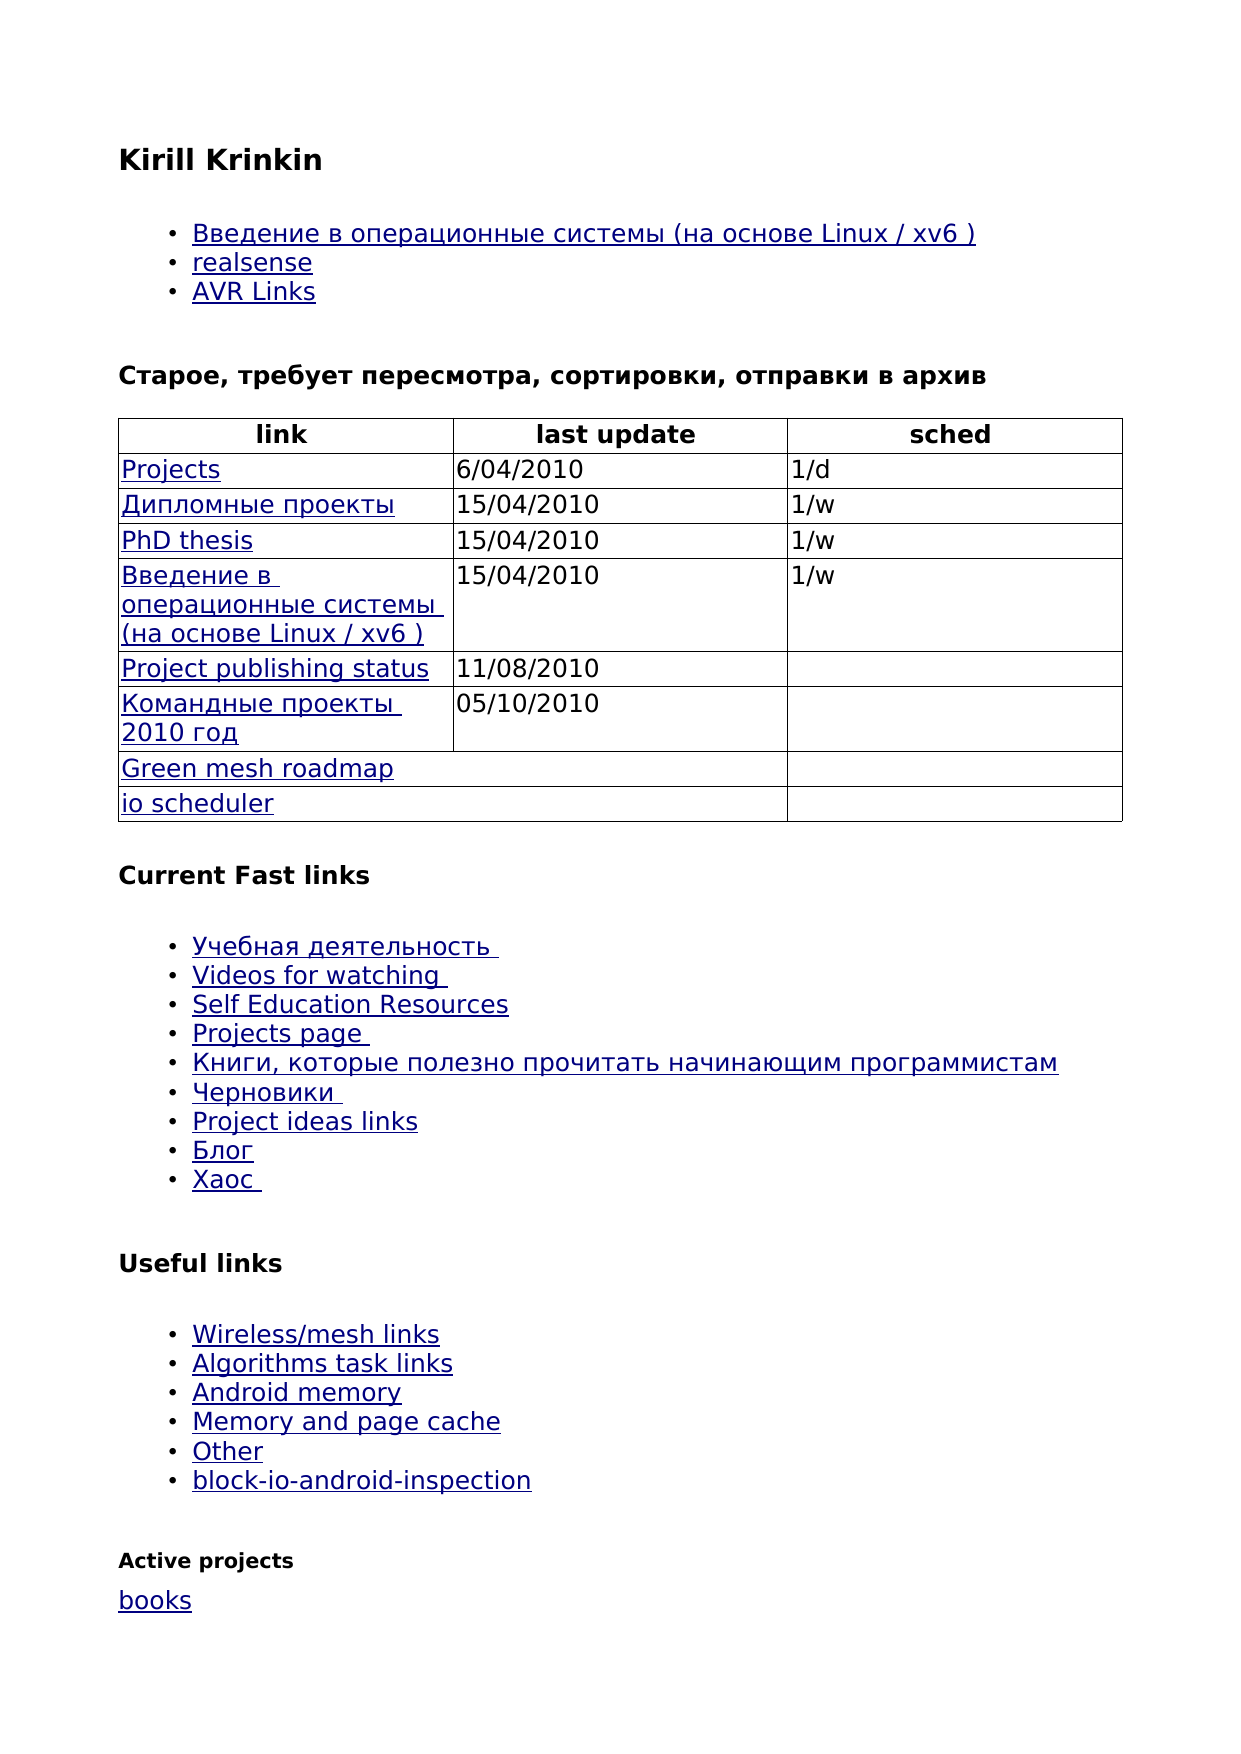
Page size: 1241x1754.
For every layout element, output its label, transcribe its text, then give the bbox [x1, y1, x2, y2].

list Android memory [177, 1378, 1122, 1408]
list Videos for watching [177, 961, 1122, 990]
subtitle Active projects [118, 1549, 1122, 1574]
table_cell [788, 752, 1122, 786]
table_cell 15/04/2010 [454, 489, 787, 523]
list Algorithms task links [177, 1349, 1122, 1378]
table_cell [788, 787, 1122, 821]
table_cell 15/04/2010 [454, 559, 787, 651]
table_cell io scheduler [119, 787, 787, 821]
list Project ideas links [177, 1107, 1122, 1136]
list AVR Links [177, 277, 1122, 307]
table_cell Введение в операционные системы (на основе Linux / xv6 ) [119, 559, 453, 651]
table_cell PhD thesis [119, 524, 453, 558]
list Projects page [177, 1019, 1122, 1049]
list Other [177, 1437, 1122, 1466]
table_header last update [454, 419, 787, 453]
list Книги, которые полезно прочитать начинающим программистам [177, 1049, 1122, 1078]
table_cell Green mesh roadmap [119, 752, 787, 786]
table_cell 1/w [788, 524, 1122, 558]
table_cell Projects [119, 454, 453, 488]
list Wireless/mesh links [177, 1320, 1122, 1349]
list Введение в операционные системы (на основе Linux / xv6 ) [177, 219, 1122, 248]
table_header sched [788, 419, 1122, 453]
table_cell 11/08/2010 [454, 652, 787, 686]
subtitle Current Fast links [118, 861, 1122, 890]
table_header link [119, 419, 453, 453]
table_cell 6/04/2010 [454, 454, 787, 488]
subtitle Старое, требует пересмотра, сортировки, отправки в архив [118, 361, 1122, 390]
table_cell 05/10/2010 [454, 687, 787, 751]
table_cell Дипломные проекты [119, 489, 453, 523]
subtitle Kirill Krinkin [118, 143, 1122, 177]
table_cell Командные проекты 2010 год [119, 687, 453, 751]
subtitle Useful links [118, 1249, 1122, 1278]
table_cell 15/04/2010 [454, 524, 787, 558]
list Черновики [177, 1078, 1122, 1107]
list Блог [177, 1136, 1122, 1165]
text books [118, 1586, 1122, 1616]
table_cell 1/d [788, 454, 1122, 488]
table_cell 1/w [788, 559, 1122, 651]
list Memory and page cache [177, 1408, 1122, 1437]
list Self Education Resources [177, 990, 1122, 1019]
list realsense [177, 248, 1122, 277]
table_cell [788, 652, 1122, 686]
table_cell [788, 687, 1122, 751]
list Хаос [177, 1165, 1122, 1194]
list block-io-android-inspection [177, 1466, 1122, 1495]
table_cell 1/w [788, 489, 1122, 523]
table_cell Project publishing status [119, 652, 453, 686]
list Учебная деятельность [177, 932, 1122, 961]
